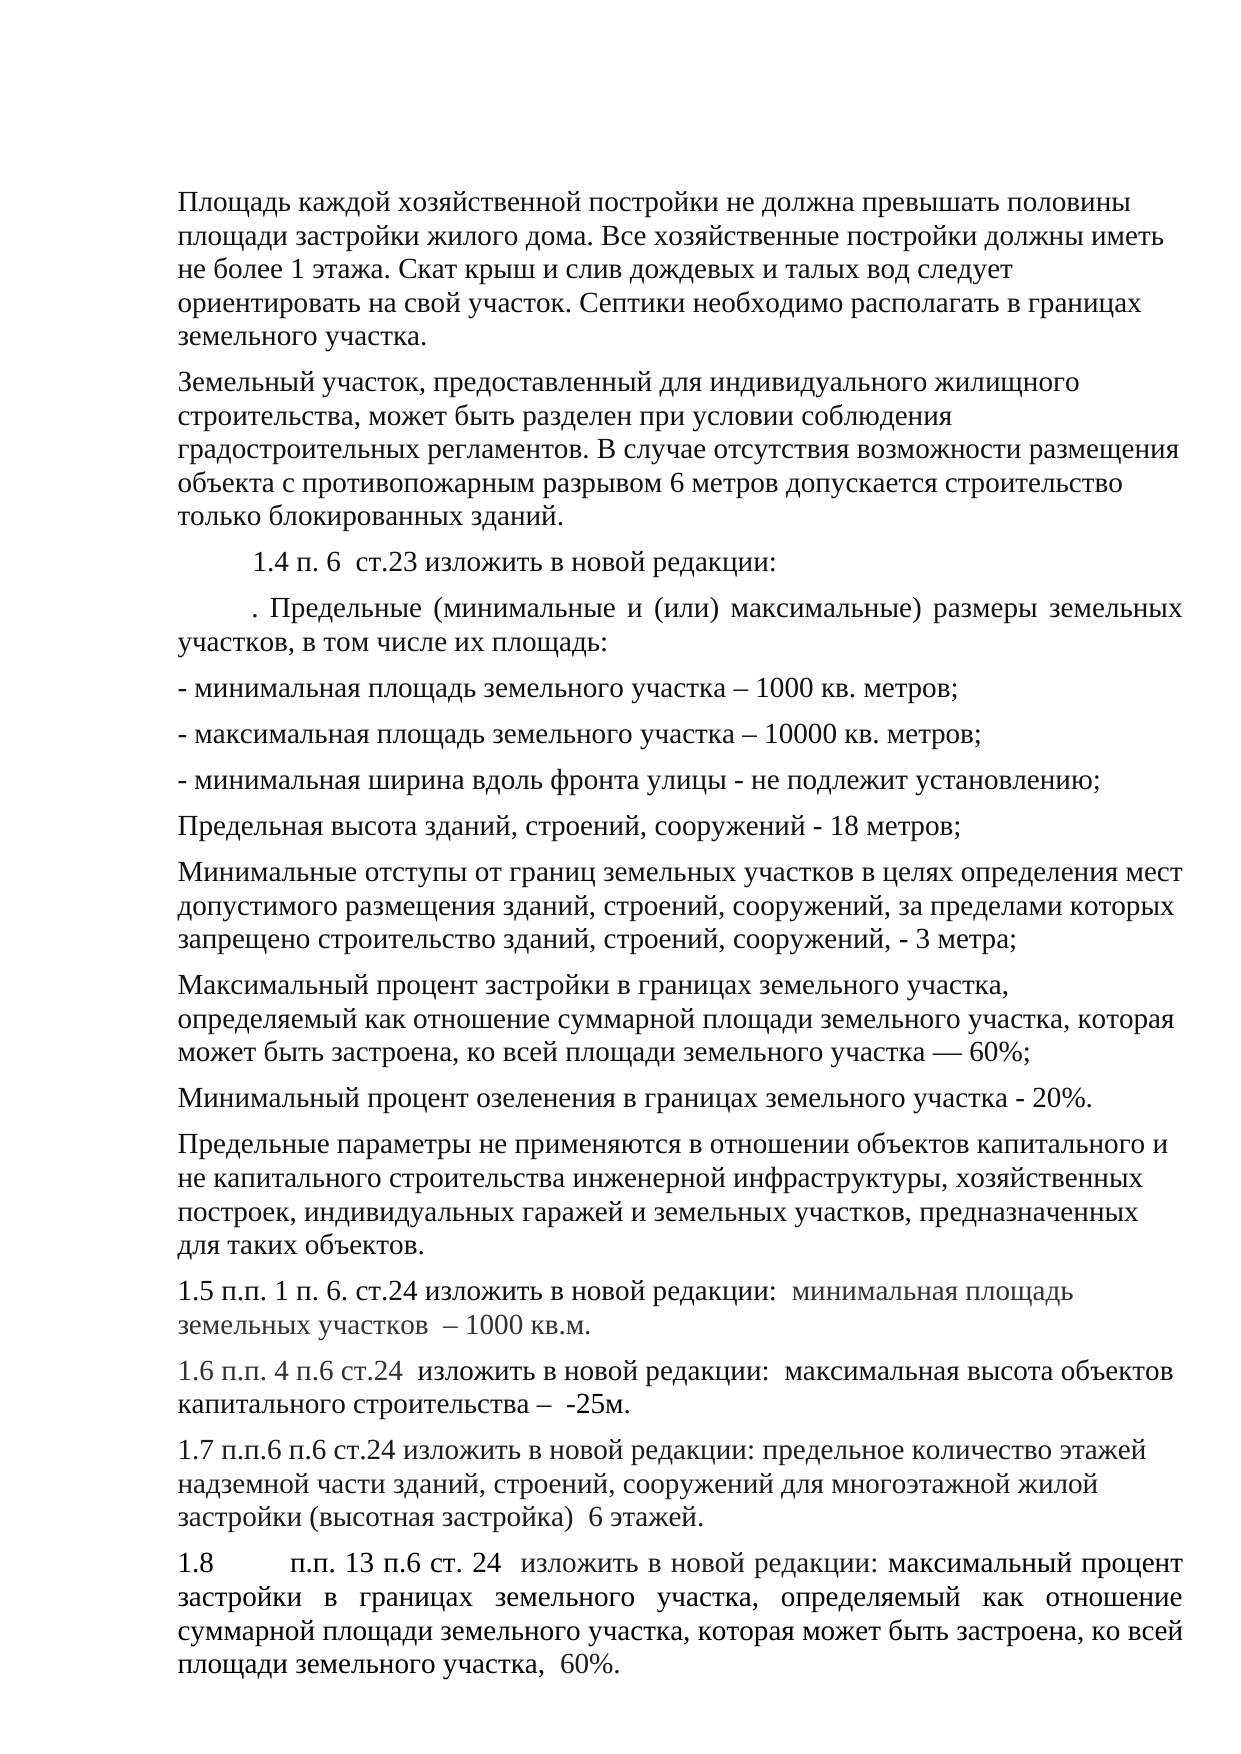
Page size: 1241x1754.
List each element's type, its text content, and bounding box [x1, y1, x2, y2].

text - минимальная ширина вдоль фронта улицы - не подлежит установлению; [177, 762, 1183, 796]
text 1.5 п.п. 1 п. 6. ст.24 изложить в новой редакции: минимальная площадь земельных участков – 1000 кв.м. [177, 1273, 1183, 1340]
text Минимальный процент озеленения в границах земельного участка - 20%. [177, 1081, 1183, 1114]
list 1.4 п. 6 ст.23 изложить в новой редакции: [215, 544, 1183, 578]
text Максимальный процент застройки в границах земельного участка, определяемый как отношение суммарной площади земельного участка, которая может быть застроена, ко всей площади земельного участка — 60%; [177, 967, 1183, 1068]
text - минимальная площадь земельного участка – 1000 кв. метров; [177, 670, 1183, 704]
text Предельная высота зданий, строений, сооружений - 18 метров; [177, 808, 1183, 842]
text Земельный участок, предоставленный для индивидуального жилищного строительства, может быть разделен при условии соблюдения градостроительных регламентов. В случае отсутствия возможности размещения объекта с противопожарным разрывом 6 метров допускается строительство только блокированных зданий. [177, 364, 1183, 532]
text 1.6 п.п. 4 п.6 ст.24 изложить в новой редакции: максимальная высота объектов капитального строительства – -25м. [177, 1353, 1183, 1420]
list п.п. 13 п.6 ст. 24 изложить в новой редакции: максимальный процент застройки в границах земельного участка, определяемый как отношение суммарной площади земельного участка, которая может быть застроена, ко всей площади земельного участка, 60%. [177, 1546, 1183, 1680]
text - максимальная площадь земельного участка – 10000 кв. метров; [177, 716, 1183, 750]
text Площадь каждой хозяйственной постройки не должна превышать половины площади застройки жилого дома. Все хозяйственные постройки должны иметь не более 1 этажа. Скат крыш и слив дождевых и талых вод следует ориентировать на свой участок. Септики необходимо располагать в границах земельного участка. [177, 184, 1183, 352]
text Минимальные отступы от границ земельных участков в целях определения мест допустимого размещения зданий, строений, сооружений, за пределами которых запрещено строительство зданий, строений, сооружений, - 3 метра; [177, 854, 1183, 955]
text . Предельные (минимальные и (или) максимальные) размеры земельных участков, в том числе их площадь: [177, 591, 1183, 658]
text Предельные параметры не применяются в отношении объектов капитального и не капитального строительства инженерной инфраструктуры, хозяйственных построек, индивидуальных гаражей и земельных участков, предназначенных для таких объектов. [177, 1127, 1183, 1261]
text 1.7 п.п.6 п.6 ст.24 изложить в новой редакции: предельное количество этажей надземной части зданий, строений, сооружений для многоэтажной жилой застройки (высотная застройка) 6 этажей. [177, 1432, 1183, 1533]
